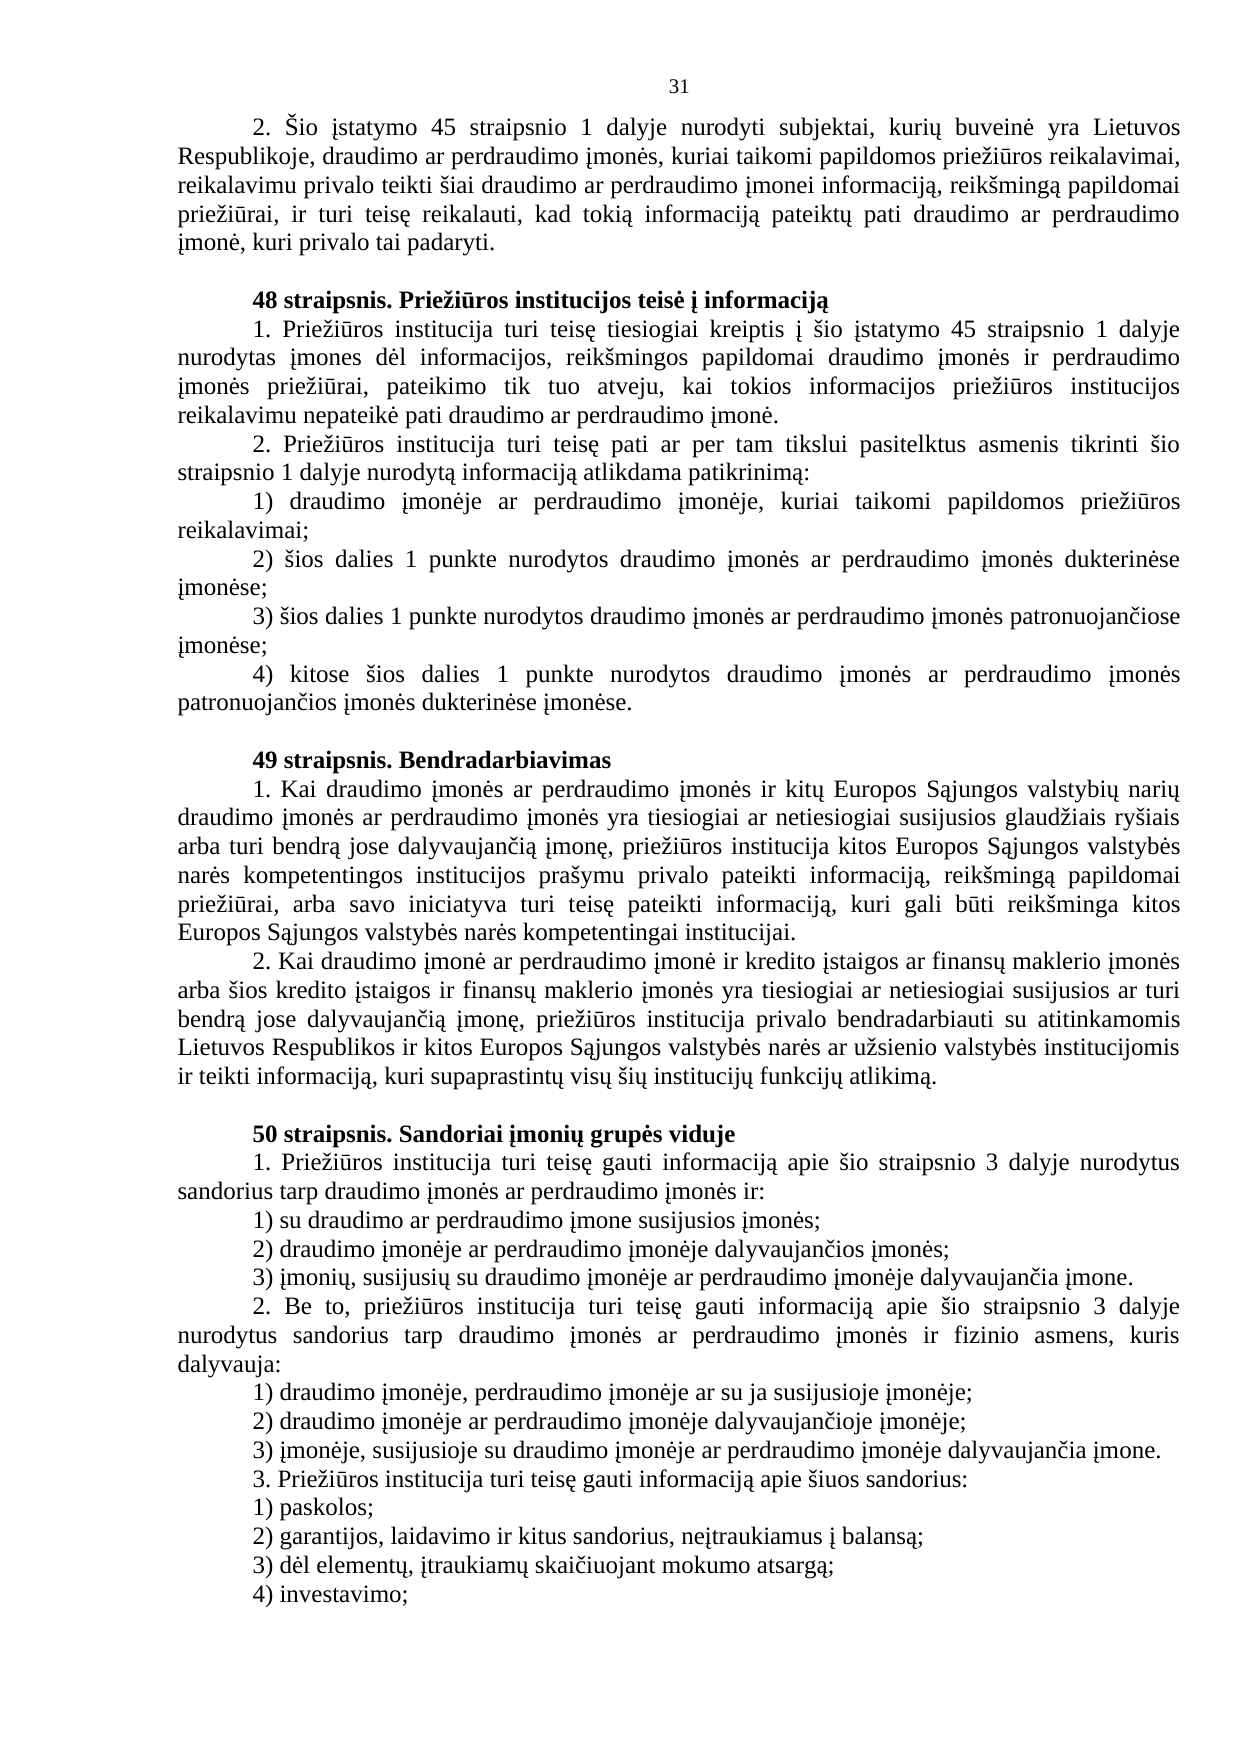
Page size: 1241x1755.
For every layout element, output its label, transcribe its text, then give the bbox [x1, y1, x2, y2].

text 3. Priežiūros institucija turi teisę gauti informaciją apie šiuos sandorius: [177, 1464, 1181, 1492]
text 2) šios dalies 1 punkte nurodytos draudimo įmonės ar perdraudimo įmonės dukterinėse įmonėse; [177, 544, 1181, 601]
text 1. Priežiūros institucija turi teisę gauti informaciją apie šio straipsnio 3 dalyje nurodytus sandorius tarp draudimo įmonės ar perdraudimo įmonės ir: [177, 1147, 1181, 1205]
text 3) įmonių, susijusių su draudimo įmonėje ar perdraudimo įmonėje dalyvaujančia įmone. [177, 1262, 1181, 1291]
text 2. Be to, priežiūros institucija turi teisę gauti informaciją apie šio straipsnio 3 dalyje nurodytus sandorius tarp draudimo įmonės ar perdraudimo įmonės ir fizinio asmens, kuris dalyvauja: [177, 1291, 1181, 1377]
text 48 straipsnis. Priežiūros institucijos teisė į informaciją [177, 285, 1181, 314]
text 49 straipsnis. Bendradarbiavimas [177, 745, 1181, 774]
text 2) garantijos, laidavimo ir kitus sandorius, neįtraukiamus į balansą; [177, 1521, 1181, 1550]
text 2) draudimo įmonėje ar perdraudimo įmonėje dalyvaujančios įmonės; [177, 1234, 1181, 1262]
text 50 straipsnis. Sandoriai įmonių grupės viduje [177, 1119, 1181, 1147]
text 1. Kai draudimo įmonės ar perdraudimo įmonės ir kitų Europos Sąjungos valstybių narių draudimo įmonės ar perdraudimo įmonės yra tiesiogiai ar netiesiogiai susijusios glaudžiais ryšiais arba turi bendrą jose dalyvaujančią įmonę, priežiūros institucija kitos Europos Sąjungos valstybės narės kompetentingos institucijos prašymu privalo pateikti informaciją, reikšmingą papildomai priežiūrai, arba savo iniciatyva turi teisę pateikti informaciją, kuri gali būti reikšminga kitos Europos Sąjungos valstybės narės kompetentingai institucijai. [177, 774, 1181, 946]
text 1) draudimo įmonėje ar perdraudimo įmonėje, kuriai taikomi papildomos priežiūros reikalavimai; [177, 486, 1181, 544]
text 2. Kai draudimo įmonė ar perdraudimo įmonė ir kredito įstaigos ar finansų maklerio įmonės arba šios kredito įstaigos ir finansų maklerio įmonės yra tiesiogiai ar netiesiogiai susijusios ar turi bendrą jose dalyvaujančią įmonę, priežiūros institucija privalo bendradarbiauti su atitinkamomis Lietuvos Respublikos ir kitos Europos Sąjungos valstybės narės ar užsienio valstybės institucijomis ir teikti informaciją, kuri supaprastintų visų šių institucijų funkcijų atlikimą. [177, 946, 1181, 1090]
text 3) įmonėje, susijusioje su draudimo įmonėje ar perdraudimo įmonėje dalyvaujančia įmone. [177, 1435, 1181, 1464]
text 4) kitose šios dalies 1 punkte nurodytos draudimo įmonės ar perdraudimo įmonės patronuojančios įmonės dukterinėse įmonėse. [177, 659, 1181, 716]
text 1) draudimo įmonėje, perdraudimo įmonėje ar su ja susijusioje įmonėje; [177, 1377, 1181, 1406]
text 3) dėl elementų, įtraukiamų skaičiuojant mokumo atsargą; [177, 1550, 1181, 1579]
text 3) šios dalies 1 punkte nurodytos draudimo įmonės ar perdraudimo įmonės patronuojančiose įmonėse; [177, 601, 1181, 659]
text 2. Šio įstatymo 45 straipsnio 1 dalyje nurodyti subjektai, kurių buveinė yra Lietuvos Respublikoje, draudimo ar perdraudimo įmonės, kuriai taikomi papildomos priežiūros reikalavimai, reikalavimu privalo teikti šiai draudimo ar perdraudimo įmonei informaciją, reikšmingą papildomai priežiūrai, ir turi teisę reikalauti, kad tokią informaciją pateiktų pati draudimo ar perdraudimo įmonė, kuri privalo tai padaryti. [177, 112, 1181, 256]
text 1) su draudimo ar perdraudimo įmone susijusios įmonės; [177, 1205, 1181, 1234]
text 1. Priežiūros institucija turi teisę tiesiogiai kreiptis į šio įstatymo 45 straipsnio 1 dalyje nurodytas įmones dėl informacijos, reikšmingos papildomai draudimo įmonės ir perdraudimo įmonės priežiūrai, pateikimo tik tuo atveju, kai tokios informacijos priežiūros institucijos reikalavimu nepateikė pati draudimo ar perdraudimo įmonė. [177, 314, 1181, 429]
text 4) investavimo; [177, 1579, 1181, 1607]
text 2. Priežiūros institucija turi teisę pati ar per tam tikslui pasitelktus asmenis tikrinti šio straipsnio 1 dalyje nurodytą informaciją atlikdama patikrinimą: [177, 429, 1181, 486]
text 1) paskolos; [177, 1492, 1181, 1521]
text 2) draudimo įmonėje ar perdraudimo įmonėje dalyvaujančioje įmonėje; [177, 1406, 1181, 1435]
